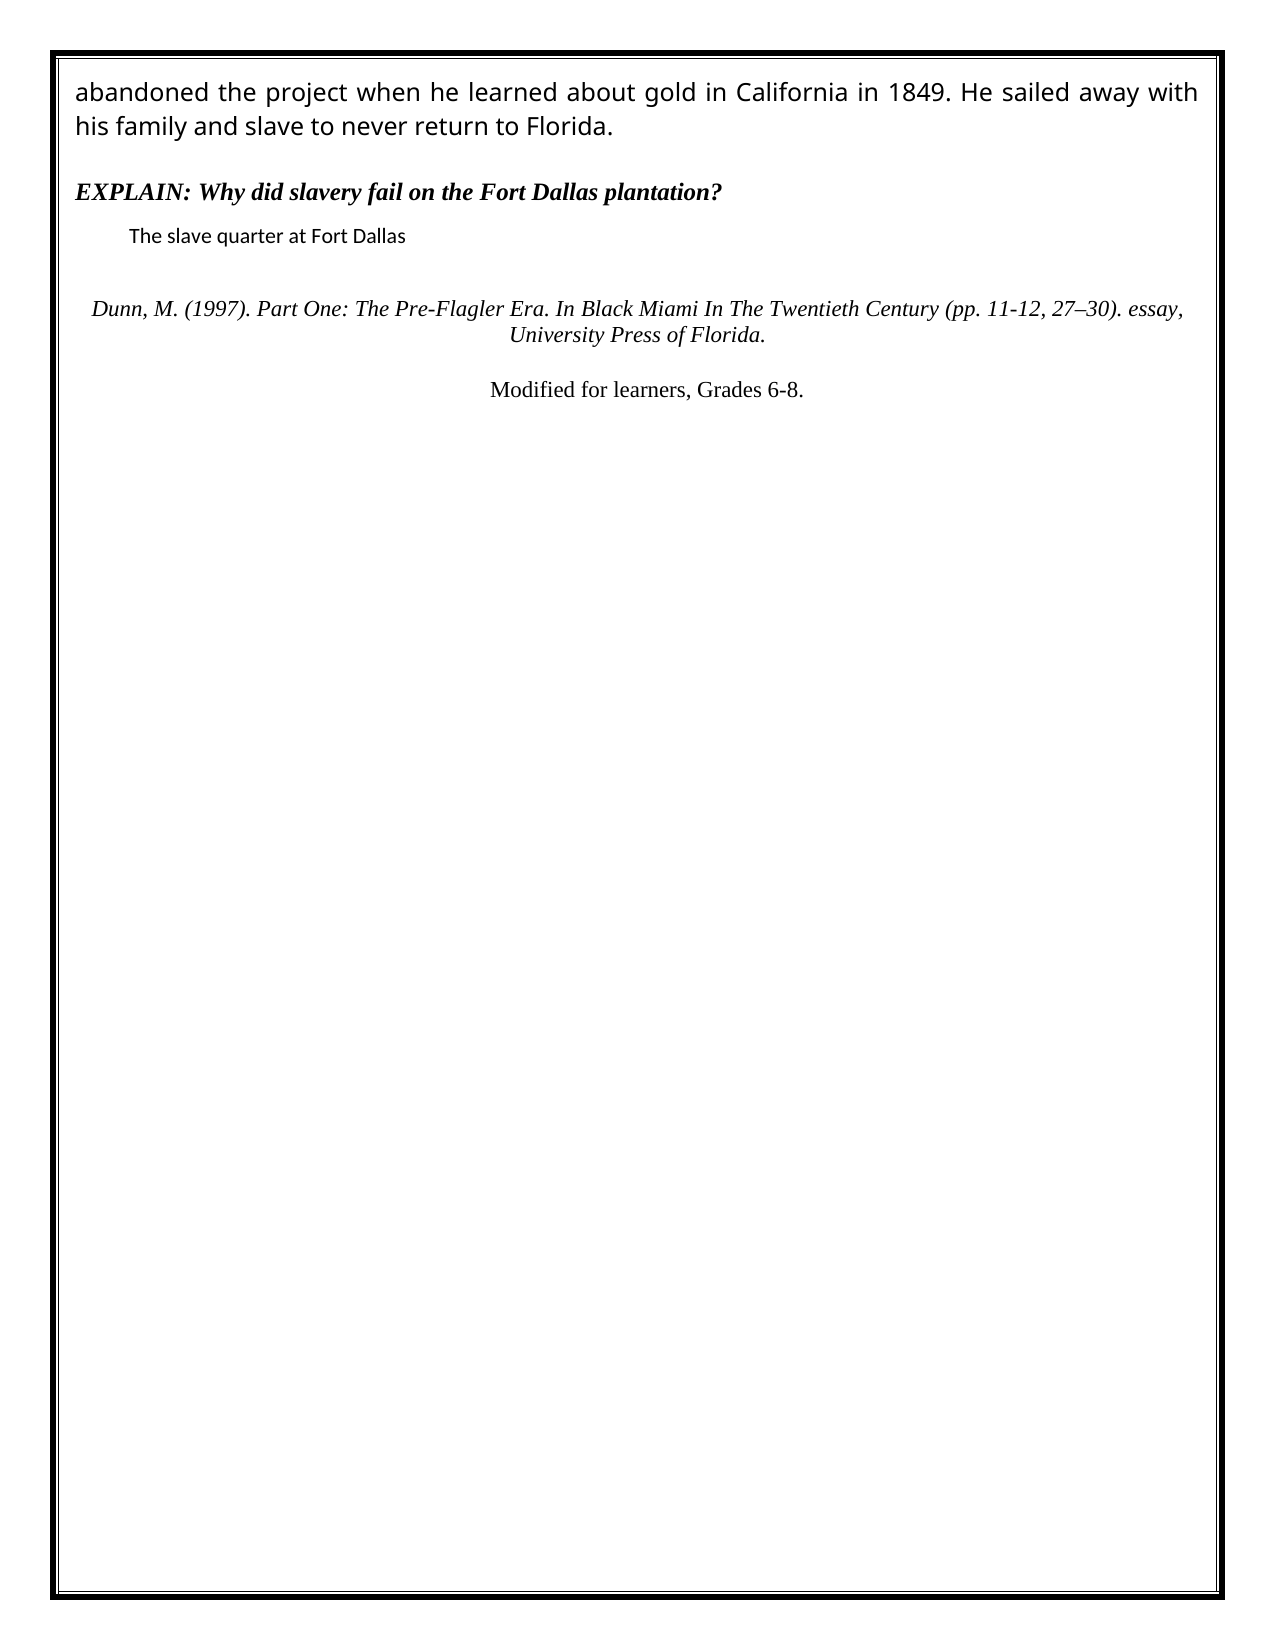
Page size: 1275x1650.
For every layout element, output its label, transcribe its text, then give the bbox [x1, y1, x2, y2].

text abandoned the project when he learned about gold in California in 1849. He sailed away with his family and slave to never return to Florida. [75, 75, 1200, 143]
text EXPLAIN: Why did slavery fail on the Fort Dallas plantation? [75, 177, 1200, 206]
text Dunn, M. (1997). Part One: The Pre-Flagler Era. In Black Miami In The Twentieth Century (pp. 11-12, 27–30). essay, University Press of Florida. [75, 294, 1200, 347]
text Modified for learners, Grades 6-8. [75, 376, 1200, 402]
